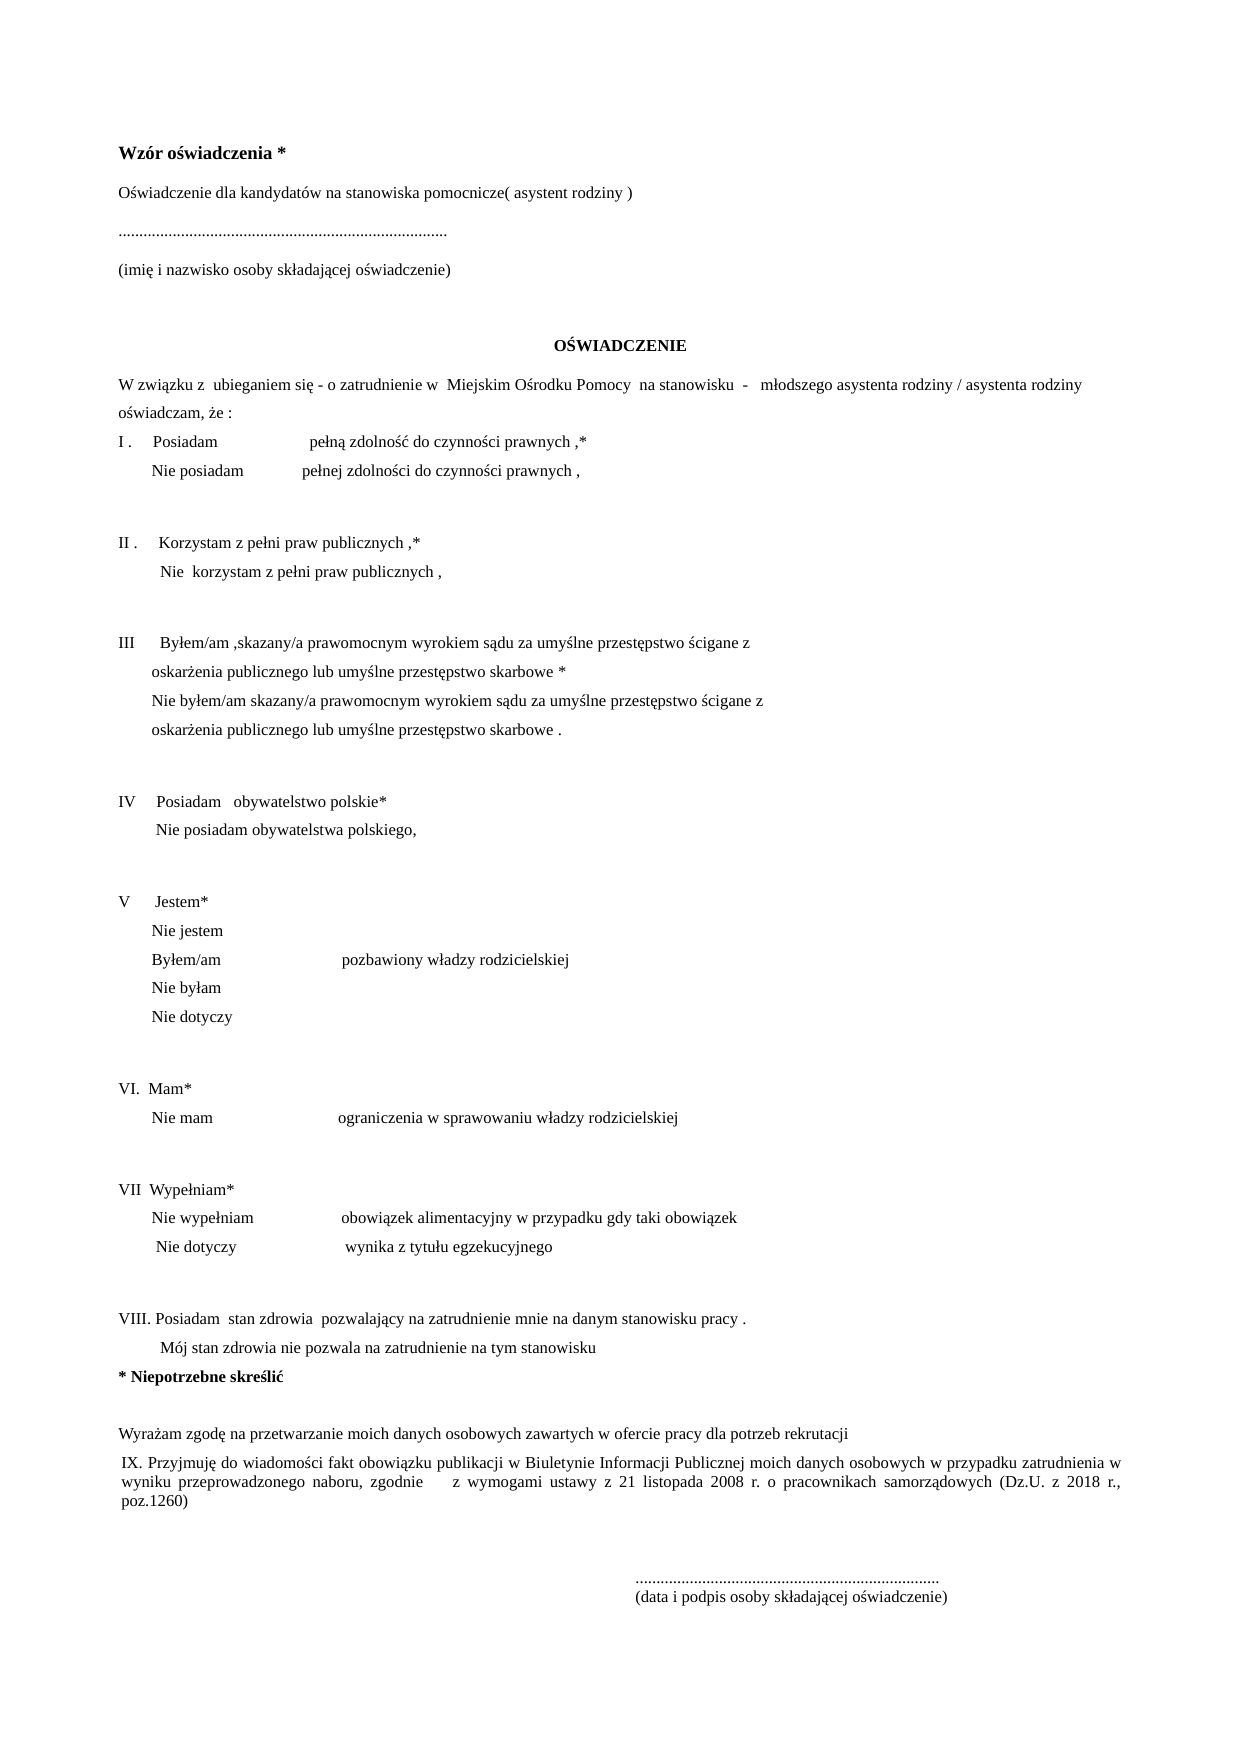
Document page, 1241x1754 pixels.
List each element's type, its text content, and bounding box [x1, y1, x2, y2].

text oskarżenia publicznego lub umyślne przestępstwo skarbowe * [118, 662, 1122, 681]
text I . Posiadam pełną zdolność do czynności prawnych ,* [118, 432, 1122, 451]
text Nie dotyczy wynika z tytułu egzekucyjnego [118, 1237, 1122, 1256]
text Nie byłam [118, 978, 1122, 997]
text ............................................................................... [118, 221, 1122, 240]
text oskarżenia publicznego lub umyślne przestępstwo skarbowe . [118, 719, 1122, 739]
text III Byłem/am ,skazany/a prawomocnym wyrokiem sądu za umyślne przestępstwo ścigane z [118, 633, 1122, 652]
text OŚWIADCZENIE [118, 336, 1122, 355]
text ......................................................................... [118, 1568, 1122, 1587]
text Oświadczenie dla kandydatów na stanowiska pomocnicze( asystent rodziny ) [118, 183, 1122, 202]
text W związku z ubieganiem się - o zatrudnienie w Miejskim Ośrodku Pomocy na stanowisku - młodszego asystenta rodziny / asystenta rodziny [118, 374, 1122, 394]
text Nie posiadam obywatelstwa polskiego, [118, 820, 1122, 839]
text V Jestem* [118, 892, 1122, 911]
text Nie dotyczy [118, 1007, 1122, 1026]
text Wyrażam zgodę na przetwarzanie moich danych osobowych zawartych w ofercie pracy dla potrzeb rekrutacji [118, 1424, 1122, 1443]
text Nie mam ograniczenia w sprawowaniu władzy rodzicielskiej [118, 1108, 1122, 1127]
text Nie korzystam z pełni praw publicznych , [118, 561, 1122, 581]
text * Niepotrzebne skreślić [118, 1366, 1122, 1386]
text Nie byłem/am skazany/a prawomocnym wyrokiem sądu za umyślne przestępstwo ścigane z [118, 691, 1122, 710]
text Nie posiadam pełnej zdolności do czynności prawnych , [118, 461, 1122, 480]
text Nie wypełniam obowiązek alimentacyjny w przypadku gdy taki obowiązek [118, 1208, 1122, 1227]
text VI. Mam* [118, 1079, 1122, 1098]
text (data i podpis osoby składającej oświadczenie) [118, 1587, 1122, 1606]
text Byłem/am pozbawiony władzy rodzicielskiej [118, 949, 1122, 969]
text Nie jestem [118, 921, 1122, 940]
text IX. Przyjmuję do wiadomości fakt obowiązku publikacji w Biuletynie Informacji Publicznej moich danych osobowych w przypadku zatrudnienia w wyniku przeprowadzonego naboru, zgodnie z wymogami ustawy z 21 listopada 2008 r. o pracownikach samorządowych (Dz.U. z 2018 r., poz.1260) [121, 1453, 1122, 1510]
text Mój stan zdrowia nie pozwala na zatrudnienie na tym stanowisku [118, 1338, 1122, 1357]
text oświadczam, że : [118, 403, 1122, 422]
text VII Wypełniam* [118, 1179, 1122, 1199]
text (imię i nazwisko osoby składającej oświadczenie) [118, 259, 1122, 279]
text IV Posiadam obywatelstwo polskie* [118, 791, 1122, 811]
text Wzór oświadczenia * [118, 142, 1122, 164]
text VIII. Posiadam stan zdrowia pozwalający na zatrudnienie mnie na danym stanowisku pracy . [118, 1309, 1122, 1328]
text II . Korzystam z pełni praw publicznych ,* [118, 533, 1122, 552]
